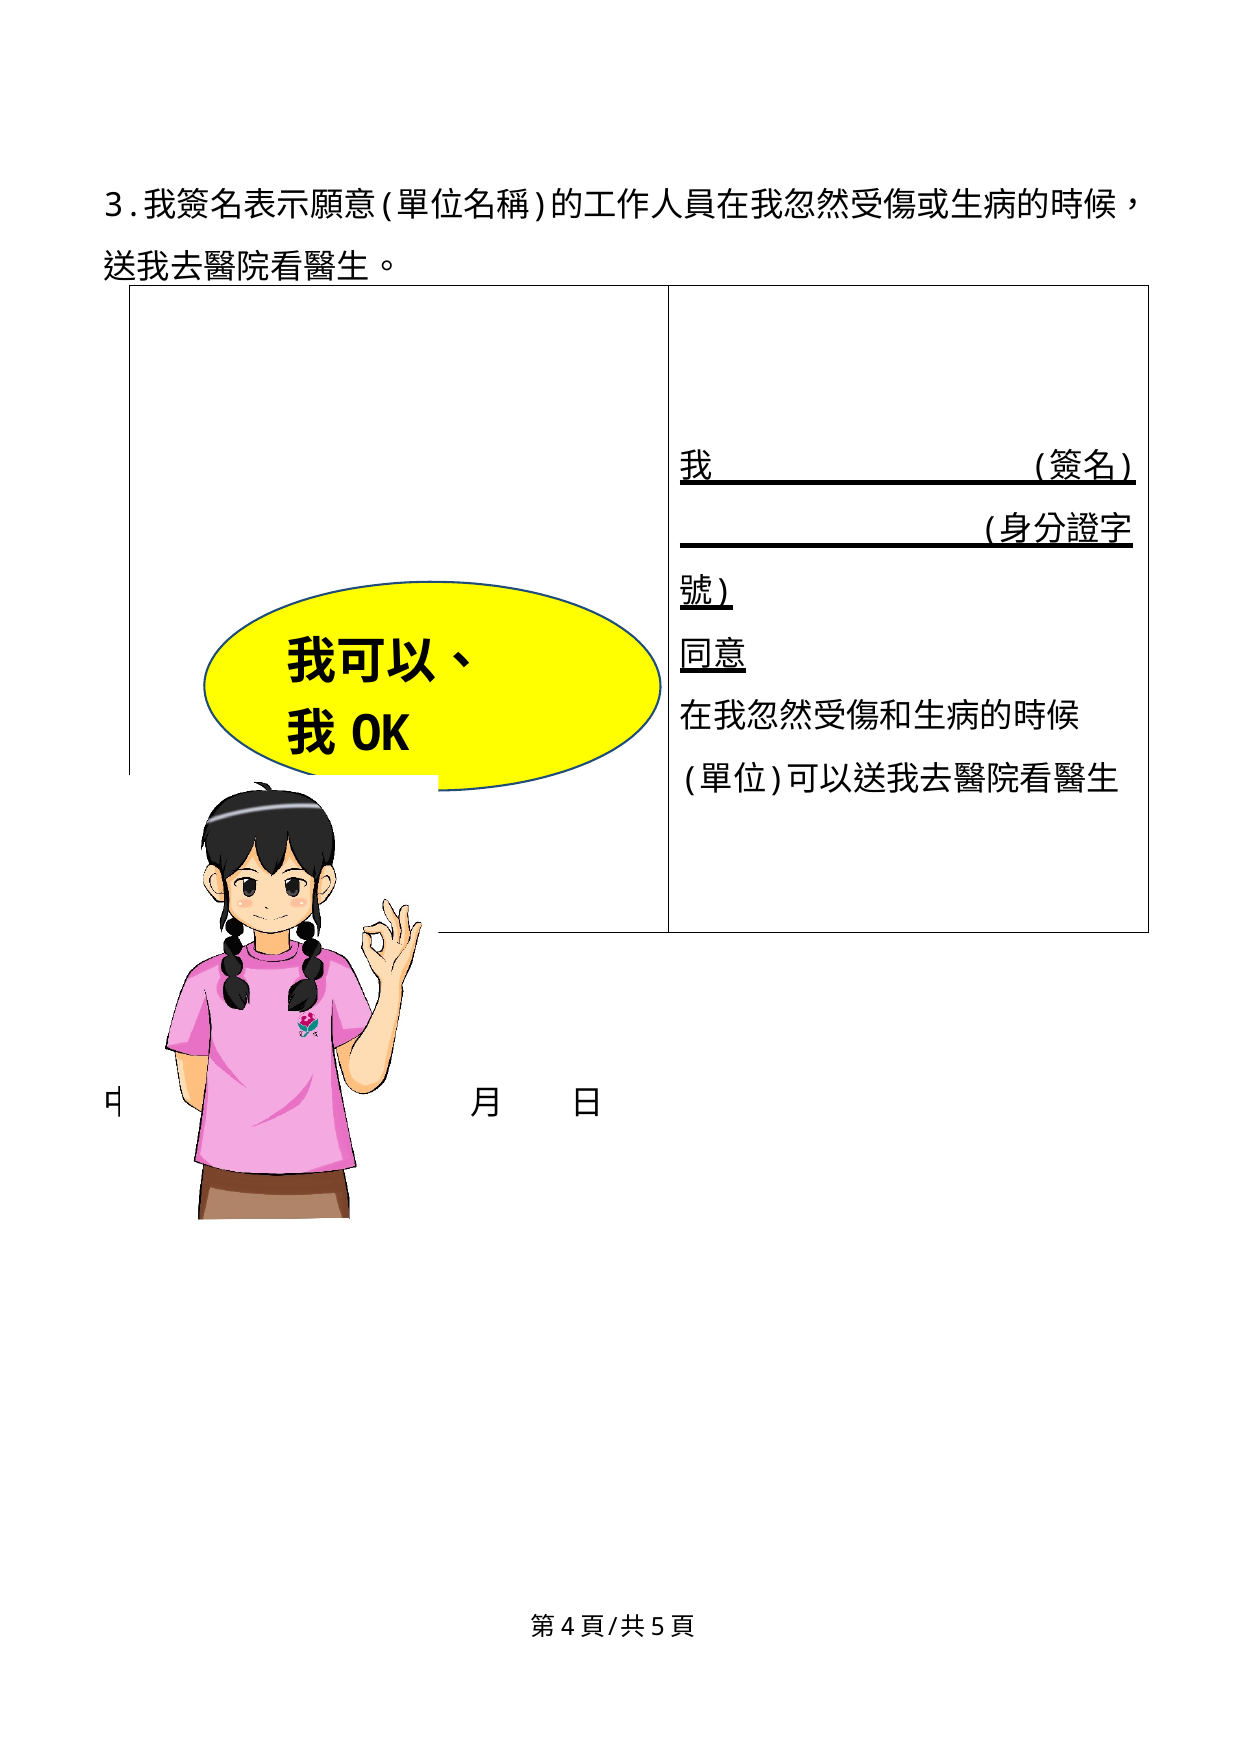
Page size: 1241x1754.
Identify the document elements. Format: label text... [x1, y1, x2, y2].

text 中華民國 年 月 日 [103, 1058, 120, 1120]
text 3.我簽名表示願意(單位名稱)的工作人員在我忽然受傷或生病的時候， [103, 160, 1122, 223]
text 送我去醫院看醫生。 [103, 223, 1122, 285]
table_header 我 (簽名) (身分證字號) 同意 在我忽然受傷和生病的時候 (單位)可以送我去醫院看醫生 [669, 286, 1148, 932]
table_header [130, 286, 668, 932]
text 中華民國 年 月 日 [439, 1058, 1122, 1120]
